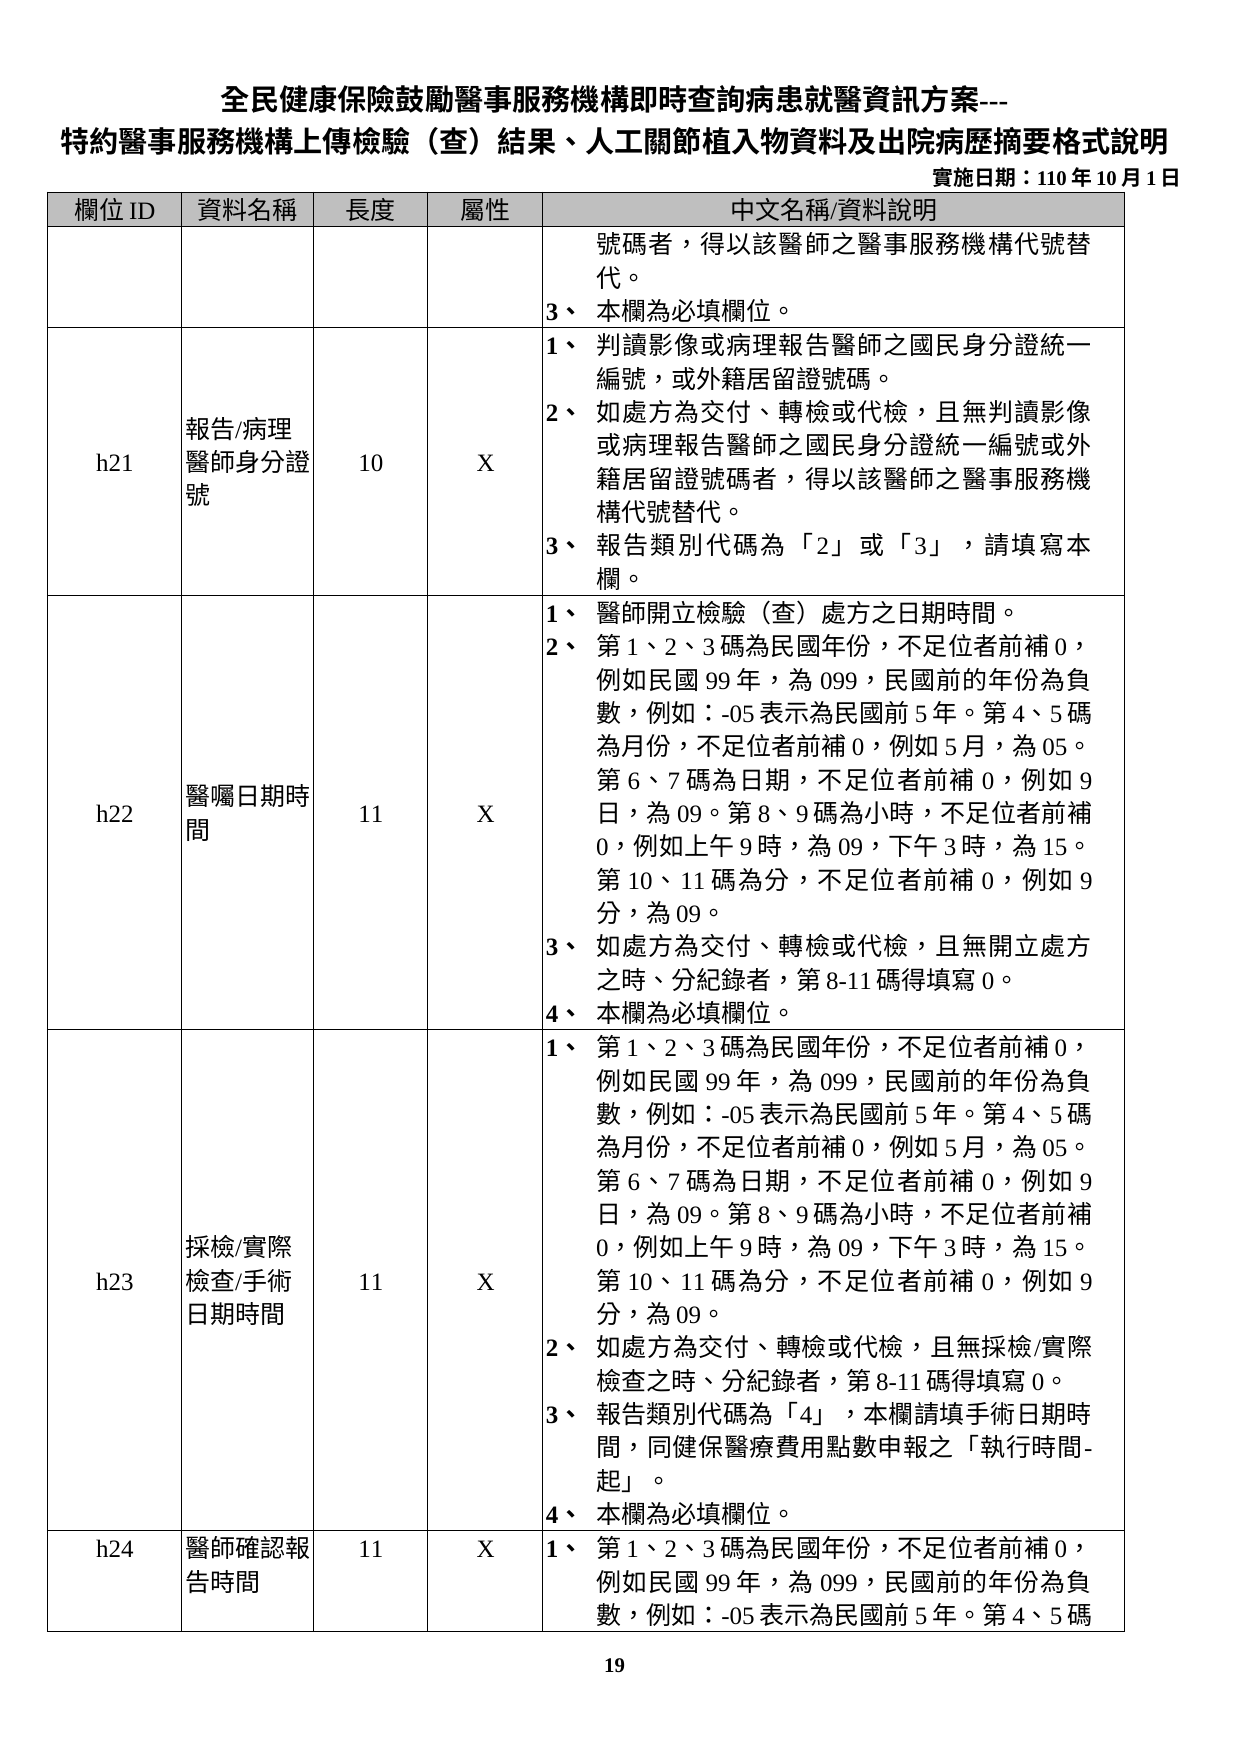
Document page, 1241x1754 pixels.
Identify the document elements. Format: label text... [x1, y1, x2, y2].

table_header 屬性 [428, 193, 542, 226]
table_cell h21 [48, 328, 181, 595]
table_cell 第1、2、3碼為民國年份，不足位者前補0，例如民國99年，為099，民國前的年份為負數，例如：-05表示為民國前5年。第4、5碼 [543, 1531, 1124, 1631]
table_cell 11 [314, 1531, 427, 1631]
table_cell 11 [314, 1030, 427, 1530]
table_cell 醫師確認報告時間 [182, 1531, 313, 1631]
table_cell 判讀影像或病理報告醫師之國民身分證統一編號，或外籍居留證號碼。 如處方為交付、轉檢或代檢，且無判讀影像或病理報告醫師之國民身分證統一編號或外籍居留證號碼者，得以該醫師之醫事服務機構代號替代。 報告類別代碼為「2」或「3」，請填寫本欄。 [543, 328, 1124, 595]
table_header 中文名稱/資料說明 [543, 193, 1124, 226]
table_cell 第1、2、3碼為民國年份，不足位者前補0，例如民國99年，為099，民國前的年份為負數，例如：-05表示為民國前5年。第4、5碼為月份，不足位者前補0，例如5月，為05。第6、7碼為日期，不足位者前補0，例如9日，為09。第8、9碼為小時，不足位者前補0，例如上午9時，為09，下午3時，為15。第10、11碼為分，不足位者前補0，例如9分，為09。 如處方為交付、轉檢或代檢，且無採檢/實際檢查之時、分紀錄者，第8-11碼得填寫0。 報告類別代碼為「4」，本欄請填手術日期時間，同健保醫療費用點數申報之「執行時間-起」。 本欄為必填欄位。 [543, 1030, 1124, 1530]
table_cell X [428, 596, 542, 1029]
table_cell h22 [48, 596, 181, 1029]
table_cell h24 [48, 1531, 181, 1631]
table_cell [428, 227, 542, 327]
table_cell 醫囑日期時間 [182, 596, 313, 1029]
table_cell 11 [314, 596, 427, 1029]
table_cell [314, 227, 427, 327]
table_cell 10 [314, 328, 427, 595]
table_header 長度 [314, 193, 427, 226]
table_cell 號碼者，得以該醫師之醫事服務機構代號替代。 本欄為必填欄位。 [543, 227, 1124, 327]
table_cell [48, 227, 181, 327]
table_cell [182, 227, 313, 327]
table_cell X [428, 1030, 542, 1530]
table_cell h23 [48, 1030, 181, 1530]
table_cell X [428, 328, 542, 595]
table_cell 報告/病理醫師身分證號 [182, 328, 313, 595]
table_cell 採檢/實際檢查/手術日期時間 [182, 1030, 313, 1530]
table_header 欄位ID [48, 193, 181, 226]
table_header 資料名稱 [182, 193, 313, 226]
table_cell X [428, 1531, 542, 1631]
table_cell 醫師開立檢驗（查）處方之日期時間。 第1、2、3碼為民國年份，不足位者前補0，例如民國99年，為099，民國前的年份為負數，例如：-05表示為民國前5年。第4、5碼為月份，不足位者前補0，例如5月，為05。第6、7碼為日期，不足位者前補0，例如9日，為09。第8、9碼為小時，不足位者前補0，例如上午9時，為09，下午3時，為15。第10、11碼為分，不足位者前補0，例如9分，為09。 如處方為交付、轉檢或代檢，且無開立處方之時、分紀錄者，第8-11碼得填寫0。 本欄為必填欄位。 [543, 596, 1124, 1029]
